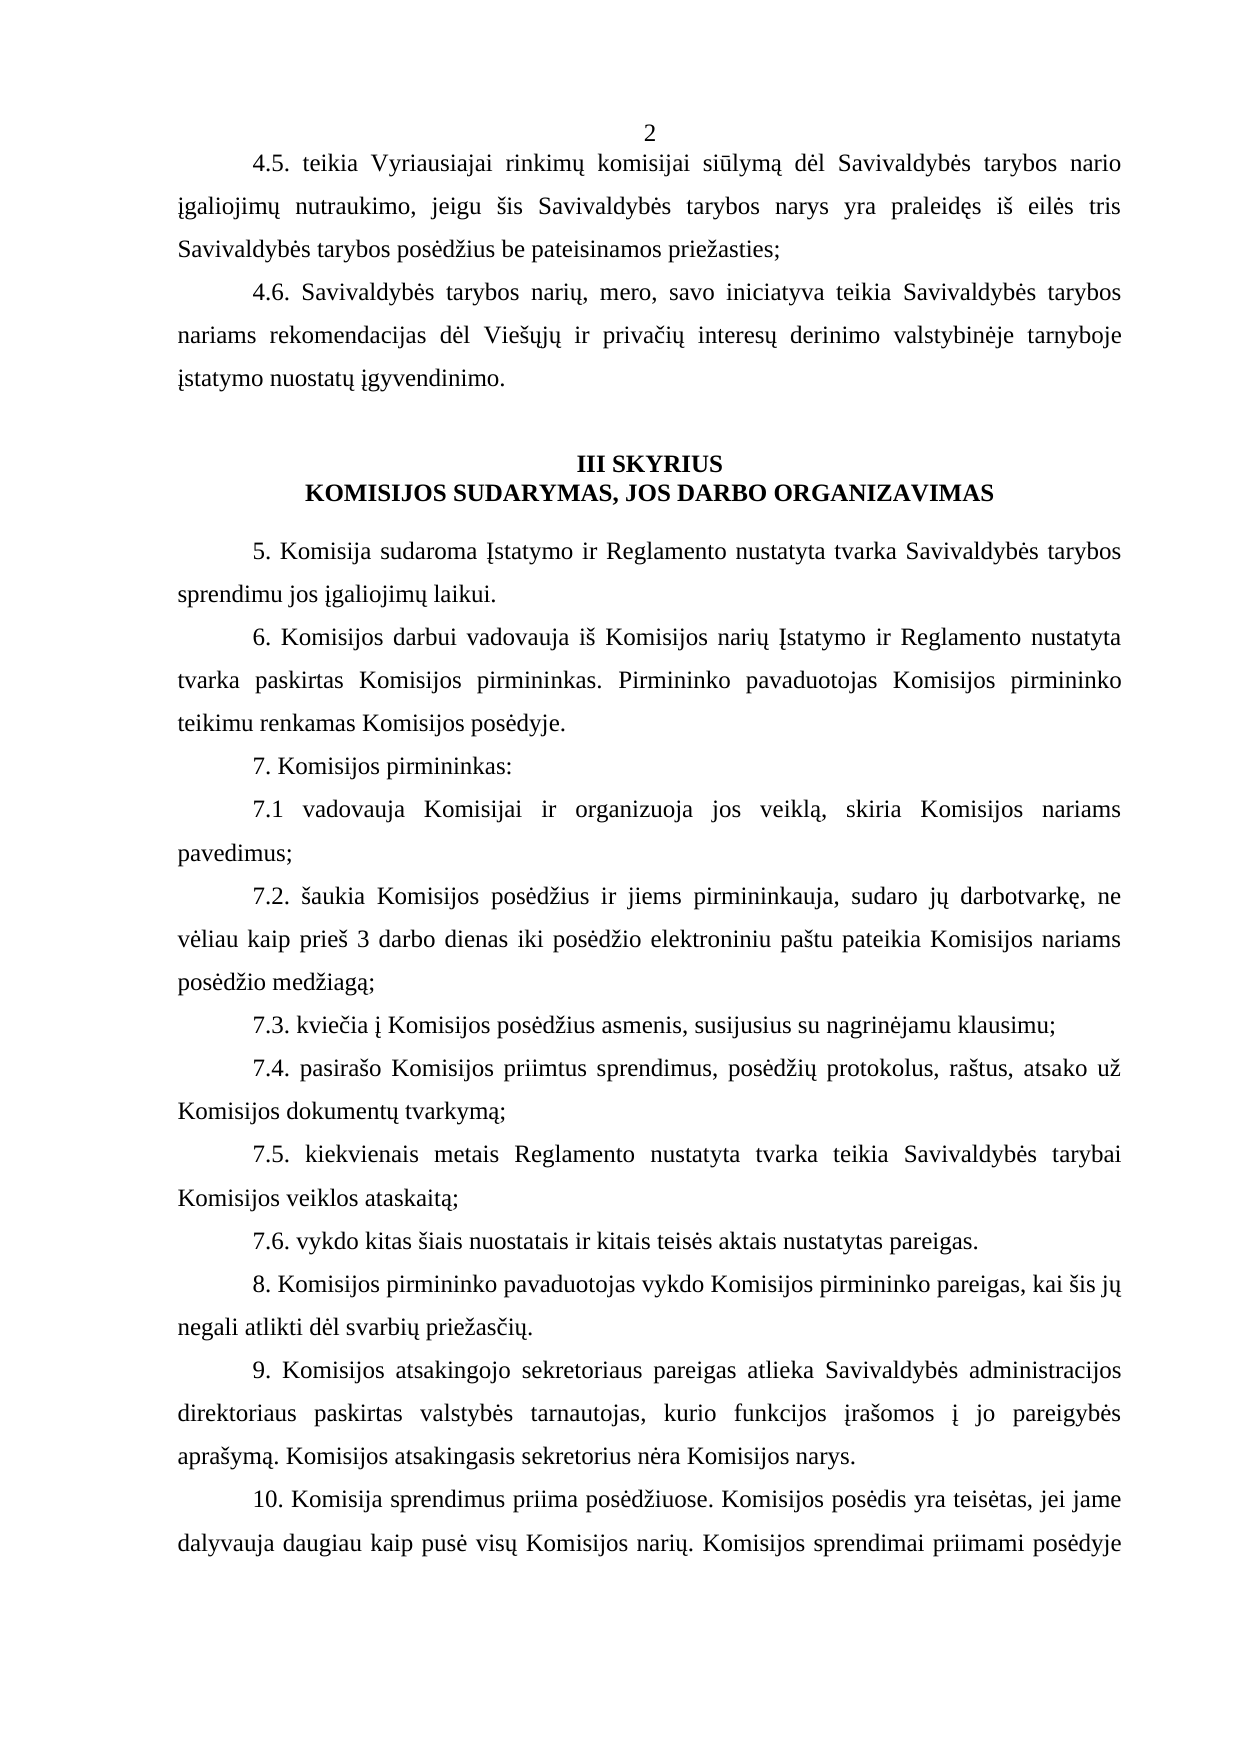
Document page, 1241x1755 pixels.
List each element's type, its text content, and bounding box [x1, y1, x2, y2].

text 7.3. kviečia į Komisijos posėdžius asmenis, susijusius su nagrinėjamu klausimu; [177, 1010, 1122, 1039]
text 5. Komisija sudaroma Įstatymo ir Reglamento nustatyta tvarka Savivaldybės tarybos sprendimu jos įgaliojimų laikui. [177, 536, 1122, 608]
text 7.5. kiekvienais metais Reglamento nustatyta tvarka teikia Savivaldybės tarybai Komisijos veiklos ataskaitą; [177, 1139, 1122, 1211]
text 4.6. Savivaldybės tarybos narių, mero, savo iniciatyva teikia Savivaldybės tarybos nariams rekomendacijas dėl Viešųjų ir privačių interesų derinimo valstybinėje tarnyboje įstatymo nuostatų įgyvendinimo. [177, 277, 1122, 392]
text 7.6. vykdo kitas šiais nuostatais ir kitais teisės aktais nustatytas pareigas. [177, 1226, 1122, 1254]
text 9. Komisijos atsakingojo sekretoriaus pareigas atlieka Savivaldybės administracijos direktoriaus paskirtas valstybės tarnautojas, kurio funkcijos įrašomos į jo pareigybės aprašymą. Komisijos atsakingasis sekretorius nėra Komisijos narys. [177, 1355, 1122, 1470]
text 7. Komisijos pirmininkas: [177, 751, 1122, 780]
text III SKYRIUS [177, 449, 1122, 478]
text Komisijos SUDARYMAS, JOS DARBO ORGANIZAVIMAS [177, 478, 1122, 507]
text 6. Komisijos darbui vadovauja iš Komisijos narių Įstatymo ir Reglamento nustatyta tvarka paskirtas Komisijos pirmininkas. Pirmininko pavaduotojas Komisijos pirmininko teikimu renkamas Komisijos posėdyje. [177, 622, 1122, 737]
text 4.5. teikia Vyriausiajai rinkimų komisijai siūlymą dėl Savivaldybės tarybos nario įgaliojimų nutraukimo, jeigu šis Savivaldybės tarybos narys yra praleidęs iš eilės tris Savivaldybės tarybos posėdžius be pateisinamos priežasties; [177, 148, 1122, 263]
text 8. Komisijos pirmininko pavaduotojas vykdo Komisijos pirmininko pareigas, kai šis jų negali atlikti dėl svarbių priežasčių. [177, 1269, 1122, 1341]
text 7.1 vadovauja Komisijai ir organizuoja jos veiklą, skiria Komisijos nariams pavedimus; [177, 794, 1122, 866]
text 7.2. šaukia Komisijos posėdžius ir jiems pirmininkauja, sudaro jų darbotvarkę, ne vėliau kaip prieš 3 darbo dienas iki posėdžio elektroniniu paštu pateikia Komisijos nariams posėdžio medžiagą; [177, 881, 1122, 996]
text 10. Komisija sprendimus priima posėdžiuose. Komisijos posėdis yra teisėtas, jei jame dalyvauja daugiau kaip pusė visų Komisijos narių. Komisijos sprendimai priimami posėdyje [177, 1484, 1122, 1556]
text 7.4. pasirašo Komisijos priimtus sprendimus, posėdžių protokolus, raštus, atsako už Komisijos dokumentų tvarkymą; [177, 1053, 1122, 1125]
